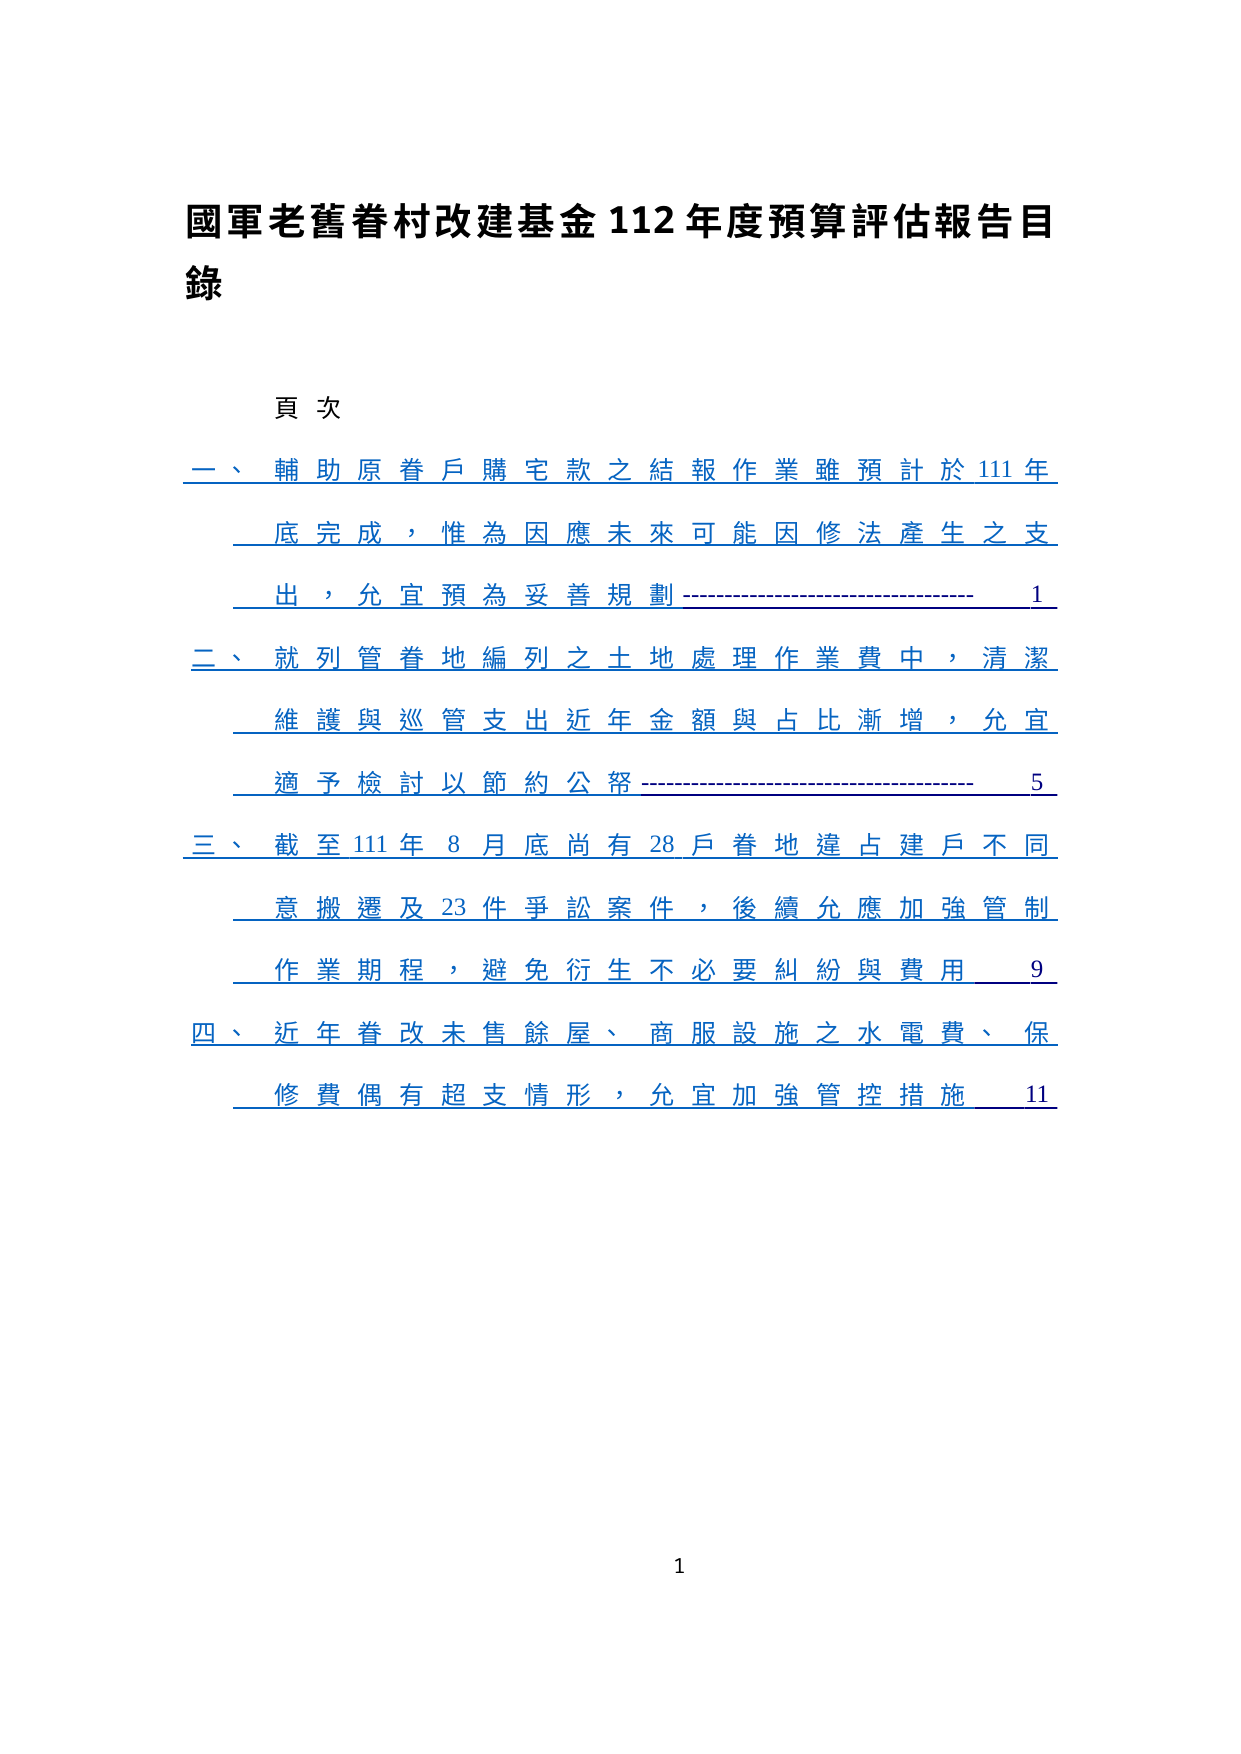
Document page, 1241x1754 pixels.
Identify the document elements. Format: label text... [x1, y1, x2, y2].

text 底完成，惟為因應未來可能因修法產生之支出，允宜預為妥善規劃 1 [183, 484, 1058, 615]
text 四、近年眷改未售餘屋、商服設施之水電費、保修費偶有超支情形，允宜加強管控措施 11 [183, 990, 1058, 1115]
text 三、截至111年8月底尚有28戶眷地違占建戶不同 [183, 802, 1058, 857]
text 頁次 [242, 302, 1058, 427]
text 一、輔助原眷戶購宅款之結報作業雖預計於111年 [183, 427, 1058, 482]
text 國軍老舊眷村改建基金112年度預算評估報告目錄 [183, 177, 1058, 302]
text 意搬遷及23件爭訟案件，後續允應加強管制作業期程，避免衍生不必要糾紛與費用 9 [183, 859, 1058, 990]
text 二、就列管眷地編列之土地處理作業費中，清潔維護與巡管支出近年金額與占比漸增，允宜適予檢討以節約公帑 5 [183, 615, 1058, 802]
